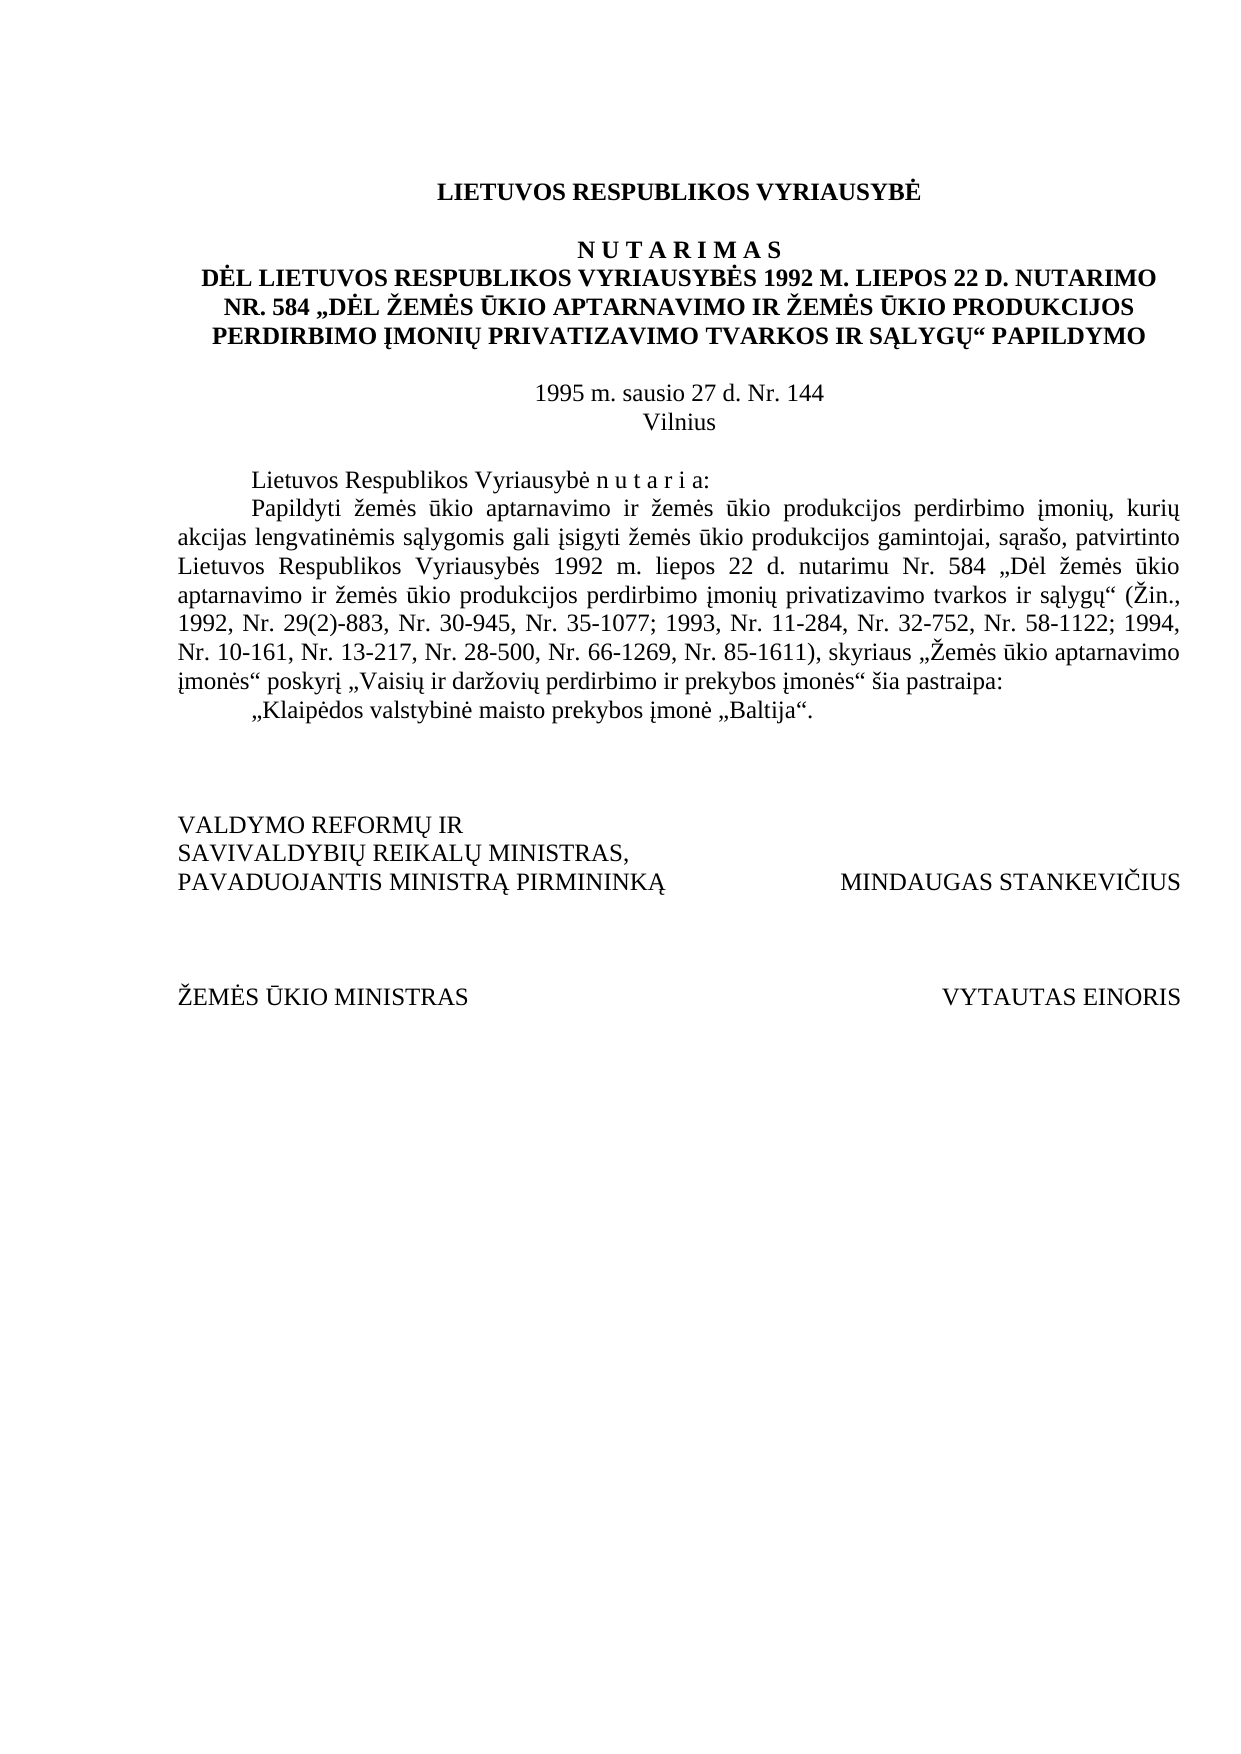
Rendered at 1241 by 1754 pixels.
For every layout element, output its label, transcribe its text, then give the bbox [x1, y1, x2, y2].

text VALDYMO REFORMŲ IR [177, 810, 1181, 838]
text 1995 m. sausio 27 d. Nr. 144 [177, 378, 1181, 407]
text Lietuvos Respublikos Vyriausybė nutaria: [177, 465, 1181, 493]
text PAVADUOJANTIS MINISTRĄ PIRMININKĄ MINDAUGAS STANKEVIČIUS [177, 867, 1181, 896]
text N U T A R I M A S [177, 235, 1181, 263]
text Vilnius [177, 407, 1181, 436]
text „Klaipėdos valstybinė maisto prekybos įmonė „Baltija“. [177, 695, 1181, 723]
text LIETUVOS RESPUBLIKOS VYRIAUSYBĖ [177, 177, 1181, 206]
text Papildyti žemės ūkio aptarnavimo ir žemės ūkio produkcijos perdirbimo įmonių, kurių akcijas lengvatinėmis sąlygomis gali įsigyti žemės ūkio produkcijos gamintojai, sąrašo, patvirtinto Lietuvos Respublikos Vyriausybės 1992 m. liepos 22 d. nutarimu Nr. 584 „Dėl žemės ūkio aptarnavimo ir žemės ūkio produkcijos perdirbimo įmonių privatizavimo tvarkos ir sąlygų“ (Žin., 1992, Nr. 29(2)-883, Nr. 30-945, Nr. 35-1077; 1993, Nr. 11-284, Nr. 32-752, Nr. 58-1122; 1994, Nr. 10-161, Nr. 13-217, Nr. 28-500, Nr. 66-1269, Nr. 85-1611), skyriaus „Žemės ūkio aptarnavimo įmonės“ poskyrį „Vaisių ir daržovių perdirbimo ir prekybos įmonės“ šia pastraipa: [177, 493, 1181, 695]
text DĖL LIETUVOS RESPUBLIKOS VYRIAUSYBĖS 1992 M. LIEPOS 22 D. NUTARIMO NR. 584 „DĖL ŽEMĖS ŪKIO APTARNAVIMO IR ŽEMĖS ŪKIO PRODUKCIJOS PERDIRBIMO ĮMONIŲ PRIVATIZAVIMO TVARKOS IR SĄLYGŲ“ PAPILDYMO [177, 263, 1181, 350]
text ŽEMĖS ŪKIO MINISTRAS VYTAUTAS EINORIS [177, 982, 1181, 1011]
text SAVIVALDYBIŲ REIKALŲ MINISTRAS, [177, 838, 1181, 867]
